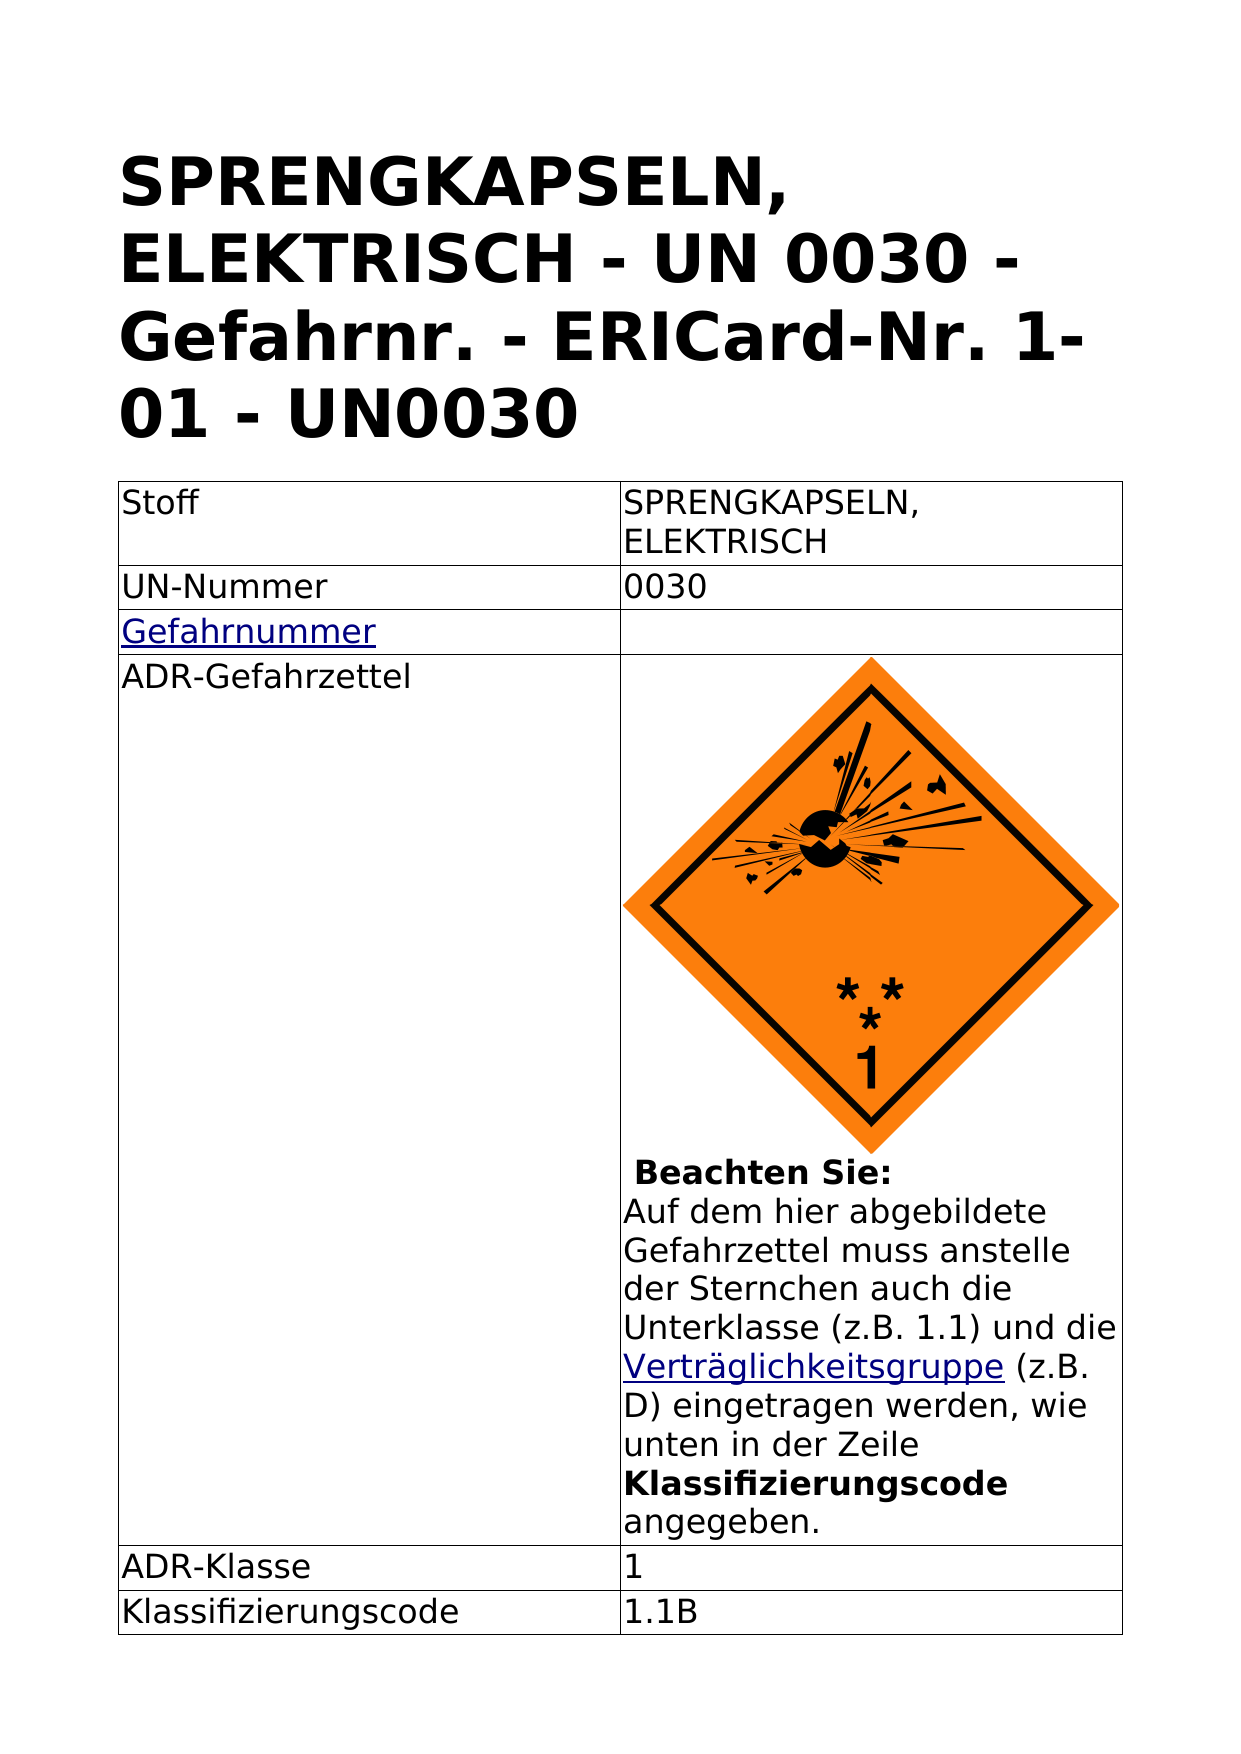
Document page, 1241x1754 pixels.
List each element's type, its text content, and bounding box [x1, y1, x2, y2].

table_cell 1.1B [621, 1591, 1122, 1634]
table_cell Beachten Sie: Auf dem hier abgebildete Gefahrzettel muss anstelle der Sternchen auch die Unterklasse (z.B. 1.1) und die Verträglichkeitsgruppe (z.B. D) eingetragen werden, wie unten in der Zeile Klassifizierungscode angegeben. [621, 655, 1122, 1545]
table_cell UN-Nummer [119, 566, 620, 609]
table_cell ADR-Klasse [119, 1546, 620, 1589]
picture [622, 657, 1120, 1154]
table_header Stoff [119, 482, 620, 564]
table_cell 0030 [621, 566, 1122, 609]
table_cell [621, 610, 1122, 654]
table_cell Klassifizierungscode [119, 1591, 620, 1634]
table_header SPRENGKAPSELN, ELEKTRISCH [621, 482, 1122, 564]
table_cell Gefahrnummer [119, 610, 620, 654]
subtitle SPRENGKAPSELN, ELEKTRISCH - UN 0030 - Gefahrnr. - ERICard-Nr. 1-01 - UN0030 [118, 143, 1122, 453]
table_cell ADR-Gefahrzettel [119, 655, 620, 1545]
table_cell 1 [621, 1546, 1122, 1589]
